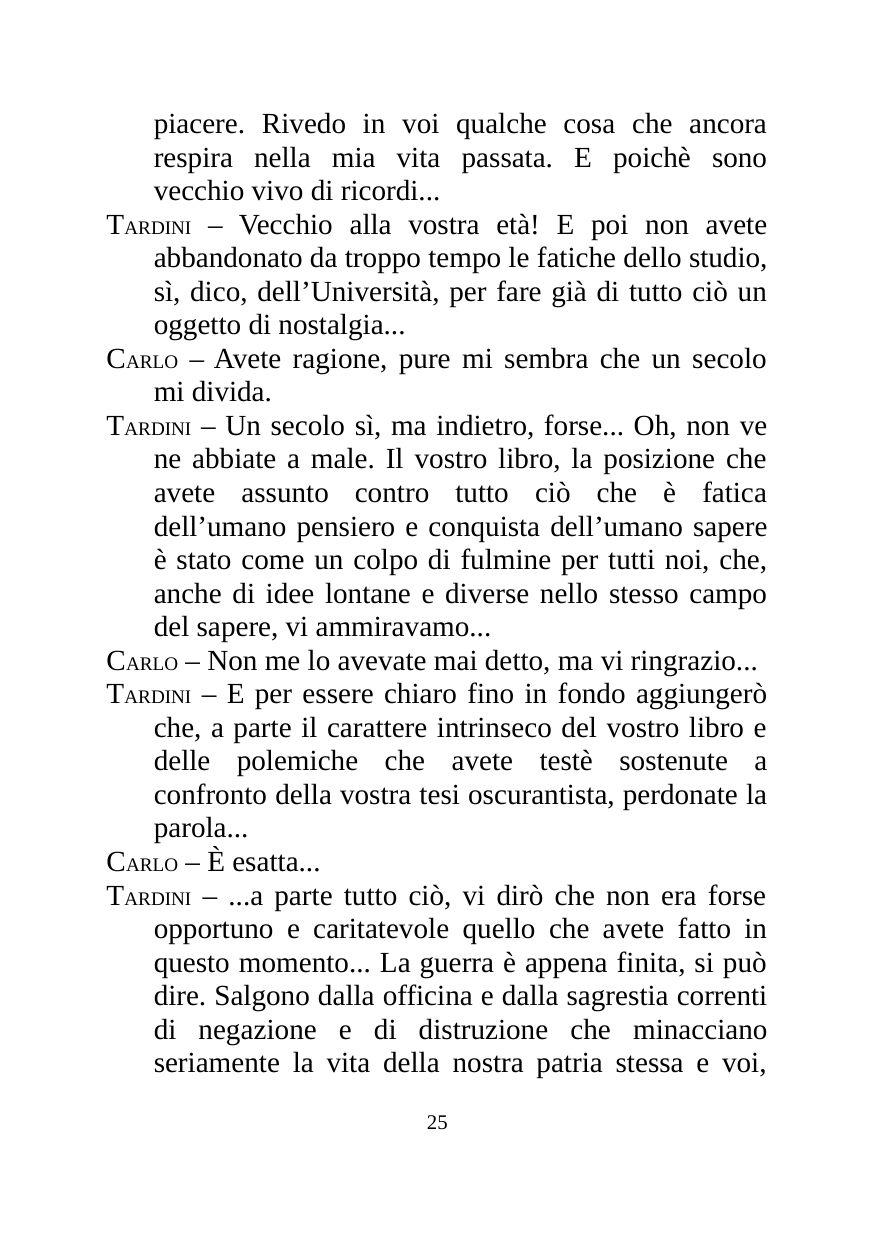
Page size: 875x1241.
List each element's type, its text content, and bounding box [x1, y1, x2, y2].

text Carlo – È esatta... [106, 844, 768, 878]
text Carlo – Avete ragione, pure mi sembra che un secolo mi divida. [106, 341, 768, 408]
text Tardini – Un secolo sì, ma indietro, forse... Oh, non ve ne abbiate a male. Il vostro libro, la posizione che avete assunto contro tutto ciò che è fatica dell’umano pensiero e conquista dell’umano sapere è stato come un colpo di fulmine per tutti noi, che, anche di idee lontane e diverse nello stesso campo del sapere, vi ammiravamo... [106, 408, 768, 643]
text Tardini – E per essere chiaro fino in fondo aggiungerò che, a parte il carattere intrinseco del vostro libro e delle polemiche che avete testè sostenute a confronto della vostra tesi oscurantista, perdonate la parola... [106, 676, 768, 844]
text Tardini – Vecchio alla vostra età! E poi non avete abbandonato da troppo tempo le fatiche dello studio, sì, dico, dell’Università, per fare già di tutto ciò un oggetto di nostalgia... [106, 207, 768, 341]
text Tardini – ...a parte tutto ciò, vi dirò che non era forse opportuno e caritatevole quello che avete fatto in questo momento... La guerra è appena finita, si può dire. Salgono dalla officina e dalla sagrestia correnti di negazione e di distruzione che minacciano seriamente la vita della nostra patria stessa e voi, [106, 878, 768, 1079]
text piacere. Rivedo in voi qualche cosa che ancora respira nella mia vita passata. E poichè sono vecchio vivo di ricordi... [106, 106, 768, 207]
text Carlo – Non me lo avevate mai detto, ma vi ringrazio... [106, 643, 768, 676]
